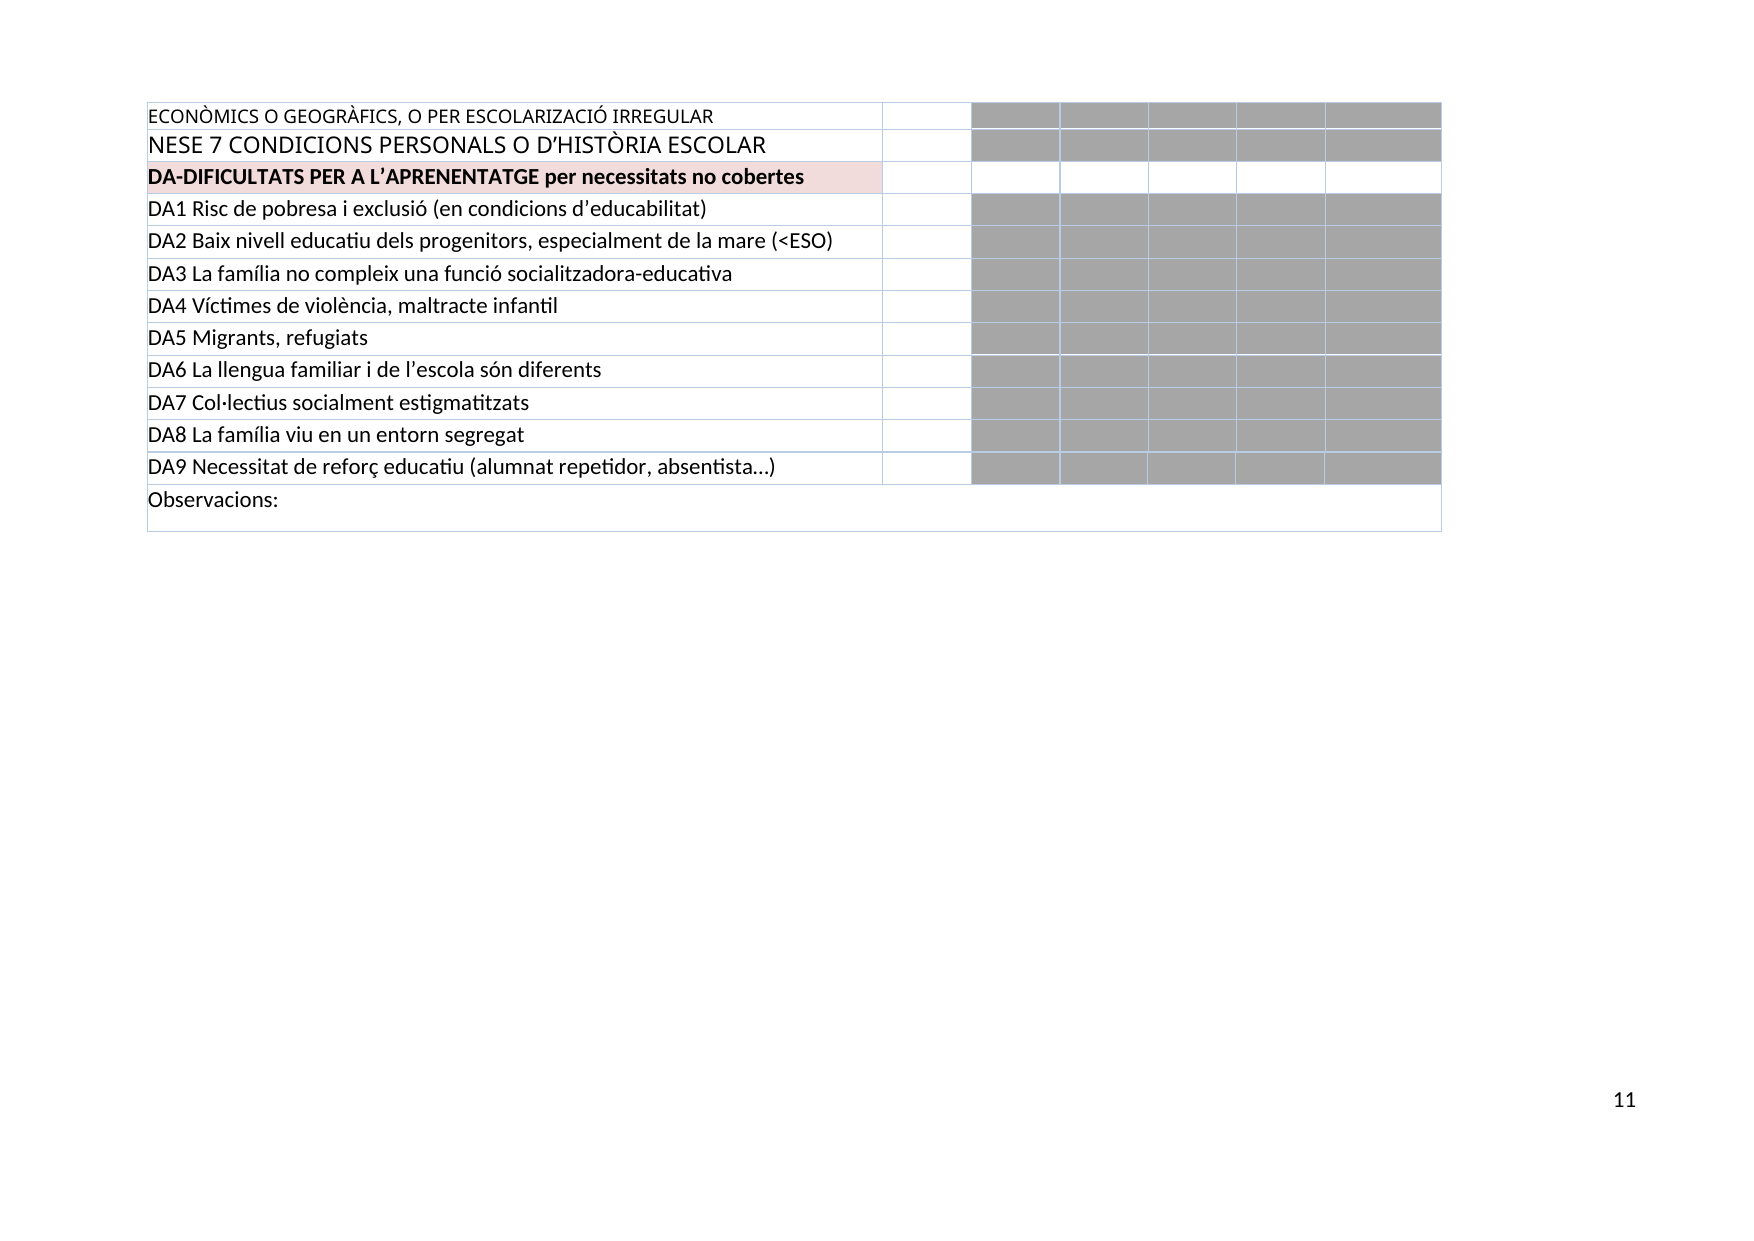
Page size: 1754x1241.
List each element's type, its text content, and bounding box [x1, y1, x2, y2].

table_cell NESE 7 CONDICIONS PERSONALS O D’HISTÒRIA ESCOLAR [148, 130, 882, 161]
table_cell [1326, 103, 1441, 128]
table_cell [1237, 388, 1325, 419]
table_cell [1061, 226, 1148, 258]
table_cell DA5 Migrants, refugiats [148, 323, 882, 354]
table_cell [883, 356, 971, 387]
table_cell [1237, 103, 1325, 128]
table_cell [972, 103, 1059, 128]
table_cell [1237, 291, 1325, 322]
table_cell [883, 323, 971, 354]
table_cell [1326, 194, 1441, 225]
table_cell [1149, 194, 1236, 225]
table_cell [1237, 130, 1325, 161]
table_cell DA-DIFICULTATS PER A L’APRENENTATGE per necessitats no cobertes [148, 162, 882, 193]
table_cell DA2 Baix nivell educatiu dels progenitors, especialment de la mare (<ESO) [148, 226, 882, 258]
table_cell DA8 La família viu en un entorn segregat [148, 420, 882, 451]
table_cell ECONÒMICS O GEOGRÀFICS, O PER ESCOLARIZACIÓ IRREGULAR [148, 103, 882, 128]
table_cell [1061, 259, 1148, 290]
table_cell [1149, 130, 1236, 161]
table_cell [1326, 130, 1441, 161]
table_cell [883, 130, 971, 161]
table_cell [972, 356, 1059, 387]
table_cell [1149, 162, 1236, 193]
table_cell [883, 194, 971, 225]
table_cell [1149, 420, 1236, 451]
table_cell [1236, 453, 1324, 484]
table_cell DA7 Col·lectius socialment estigmatitzats [148, 388, 882, 419]
table_cell [972, 291, 1059, 322]
table_cell [1061, 162, 1148, 193]
table_cell [1326, 226, 1441, 258]
table_cell [1237, 194, 1325, 225]
table_cell [883, 388, 971, 419]
table_cell [972, 453, 1059, 484]
table_cell [972, 259, 1059, 290]
table_cell [972, 388, 1059, 419]
table_cell [972, 194, 1059, 225]
table_cell [1149, 259, 1236, 290]
table_cell [1148, 453, 1235, 484]
table_cell [1149, 291, 1236, 322]
table_cell [1326, 356, 1441, 387]
table_cell [1061, 356, 1148, 387]
table_cell [883, 259, 971, 290]
table_cell [1325, 453, 1441, 484]
table_cell DA9 Necessitat de reforç educatiu (alumnat repetidor, absentista…) [148, 453, 882, 484]
table_cell [1061, 291, 1148, 322]
table_cell [972, 130, 1059, 161]
table_cell [1237, 162, 1325, 193]
table_cell [883, 226, 971, 258]
table_cell [1237, 420, 1325, 451]
table_cell [1149, 103, 1236, 128]
table_cell DA3 La família no compleix una funció socialitzadora-educativa [148, 259, 882, 290]
table_cell [1061, 323, 1148, 354]
table_cell DA1 Risc de pobresa i exclusió (en condicions d’educabilitat) [148, 194, 882, 225]
table_cell [883, 162, 971, 193]
table_cell [1061, 420, 1148, 451]
table_cell [972, 162, 1059, 193]
table_cell [1326, 291, 1441, 322]
table_cell [1237, 323, 1325, 354]
table_cell [972, 420, 1059, 451]
table_cell [1237, 226, 1325, 258]
table_cell DA4 Víctimes de violència, maltracte infantil [148, 291, 882, 322]
table_cell [1061, 453, 1147, 484]
table_cell [1326, 388, 1441, 419]
table_cell [883, 453, 971, 484]
table_cell DA6 La llengua familiar i de l’escola són diferents [148, 356, 882, 387]
table_cell [1237, 259, 1325, 290]
table_cell [1149, 323, 1236, 354]
table_cell [1149, 356, 1236, 387]
table_cell [1061, 103, 1148, 128]
table_cell [1149, 388, 1236, 419]
table_cell [1237, 356, 1325, 387]
table_cell [972, 226, 1059, 258]
table_cell [1061, 388, 1148, 419]
table_cell [883, 103, 971, 128]
table_cell [1061, 194, 1148, 225]
table_cell [1326, 420, 1441, 451]
table_cell [1326, 162, 1441, 193]
table_cell Observacions: [148, 485, 1441, 531]
table_cell [883, 420, 971, 451]
table_cell [1326, 259, 1441, 290]
table_cell [1149, 226, 1236, 258]
table_cell [883, 291, 971, 322]
table_cell [972, 323, 1059, 354]
table_cell [1326, 323, 1441, 354]
table_cell [1061, 130, 1148, 161]
